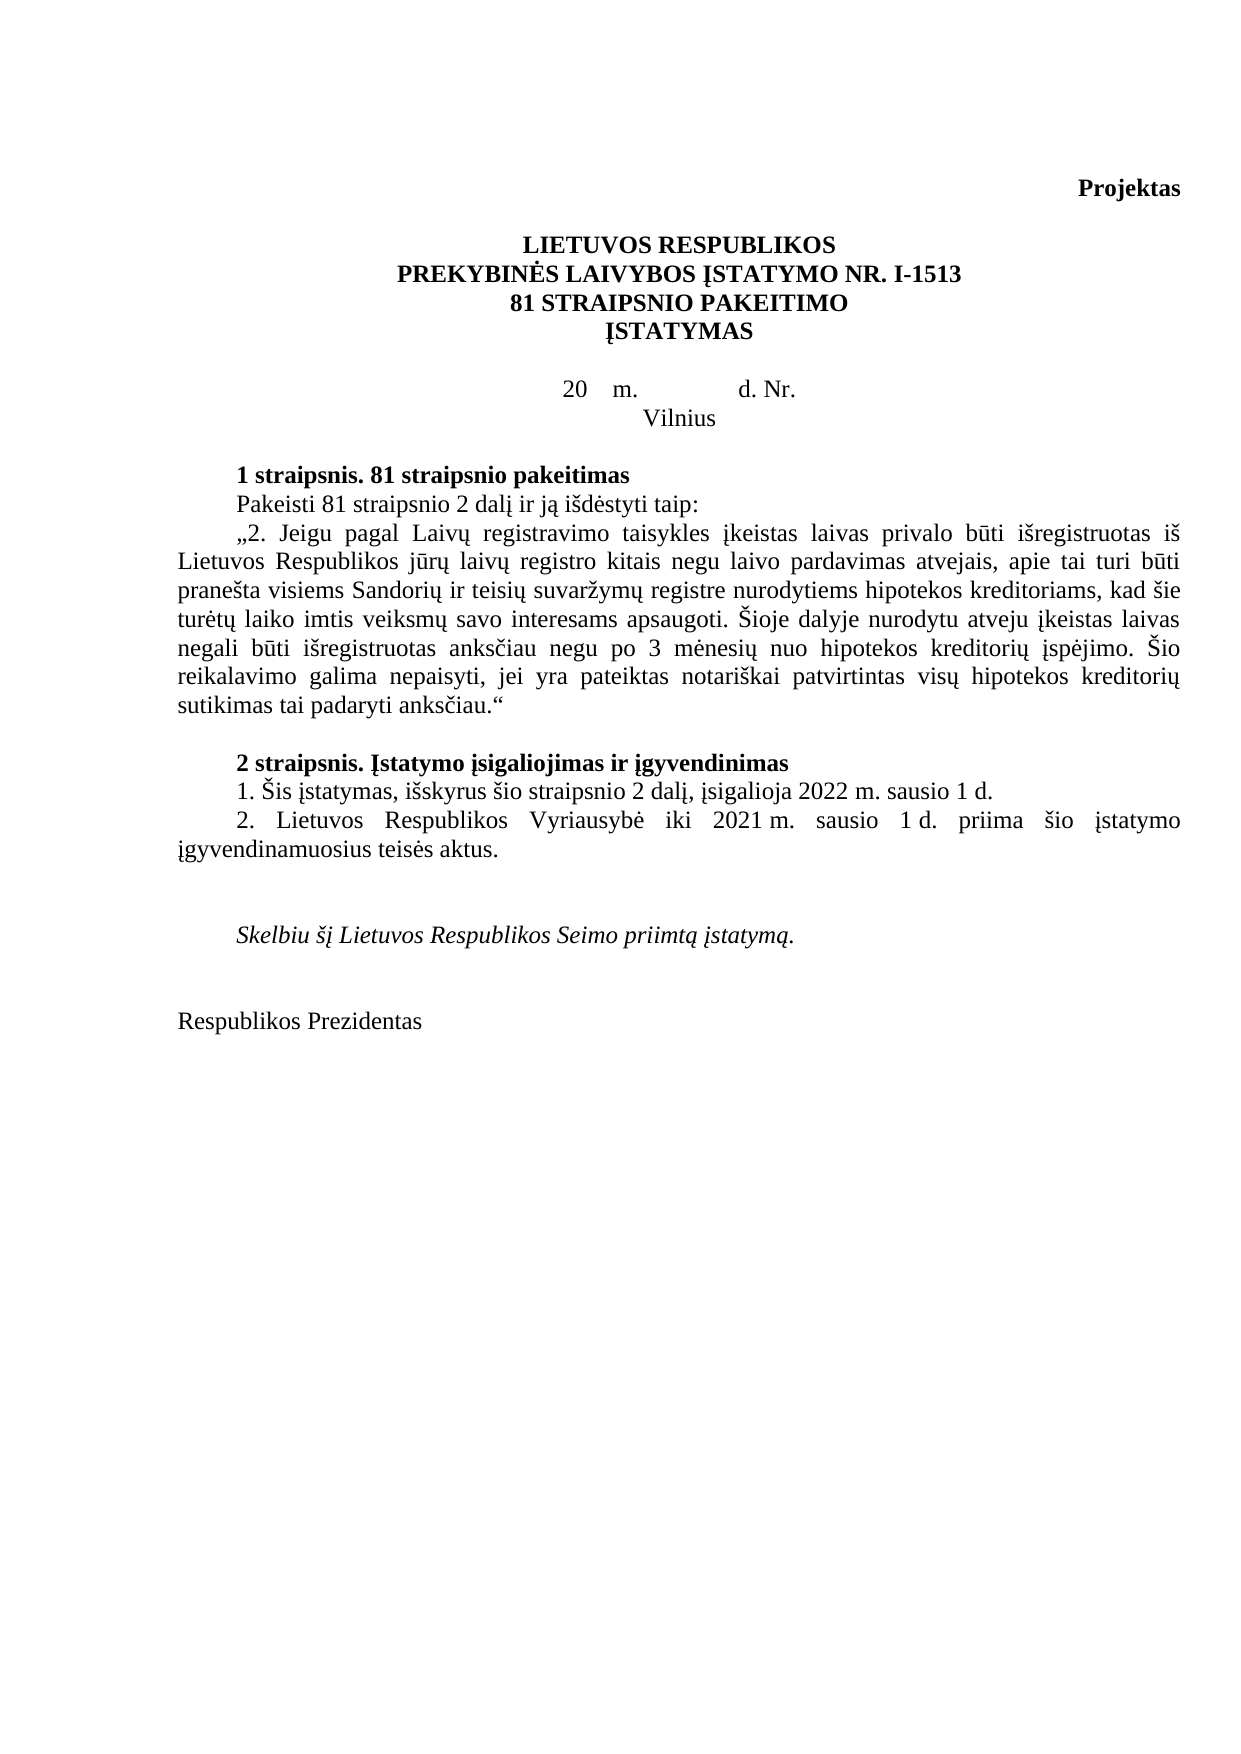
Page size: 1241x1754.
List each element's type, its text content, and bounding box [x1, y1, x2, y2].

text LIETUVOS RESPUBLIKOS [177, 230, 1181, 259]
text Vilnius [177, 403, 1181, 431]
text Projektas [177, 173, 1181, 201]
text Respublikos Prezidentas [177, 1006, 1181, 1035]
text „2. Jeigu pagal Laivų registravimo taisykles įkeistas laivas privalo būti išregistruotas iš Lietuvos Respublikos jūrų laivų registro kitais negu laivo pardavimas atvejais, apie tai turi būti pranešta visiems Sandorių ir teisių suvaržymų registre nurodytiems hipotekos kreditoriams, kad šie turėtų laiko imtis veiksmų savo interesams apsaugoti. Šioje dalyje nurodytu atveju įkeistas laivas negali būti išregistruotas anksčiau negu po 3 mėnesių nuo hipotekos kreditorių įspėjimo. Šio reikalavimo galima nepaisyti, jei yra pateiktas notariškai patvirtintas visų hipotekos kreditorių sutikimas tai padaryti anksčiau.“ [177, 518, 1181, 719]
text Pakeisti 81 straipsnio 2 dalį ir ją išdėstyti taip: [177, 489, 1181, 518]
text 1 straipsnis. 81 straipsnio pakeitimas [177, 460, 1181, 489]
text PREKYBINĖS LAIVYBOS ĮSTATYMO NR. I-1513 [177, 259, 1181, 288]
text ĮSTATYMAS [177, 316, 1181, 345]
text Skelbiu šį Lietuvos Respublikos Seimo priimtą įstatymą. [177, 920, 1181, 949]
text 20 m. d. Nr. [177, 374, 1181, 403]
text 81 STRAIPSNIO PAKEITIMO [177, 288, 1181, 316]
text 1. Šis įstatymas, išskyrus šio straipsnio 2 dalį, įsigalioja 2022 m. sausio 1 d. [177, 776, 1181, 805]
text 2 straipsnis. Įstatymo įsigaliojimas ir įgyvendinimas [236, 748, 1181, 776]
text 2. Lietuvos Respublikos Vyriausybė iki 2021 m. sausio 1 d. priima šio įstatymo įgyvendinamuosius teisės aktus. [177, 805, 1181, 863]
